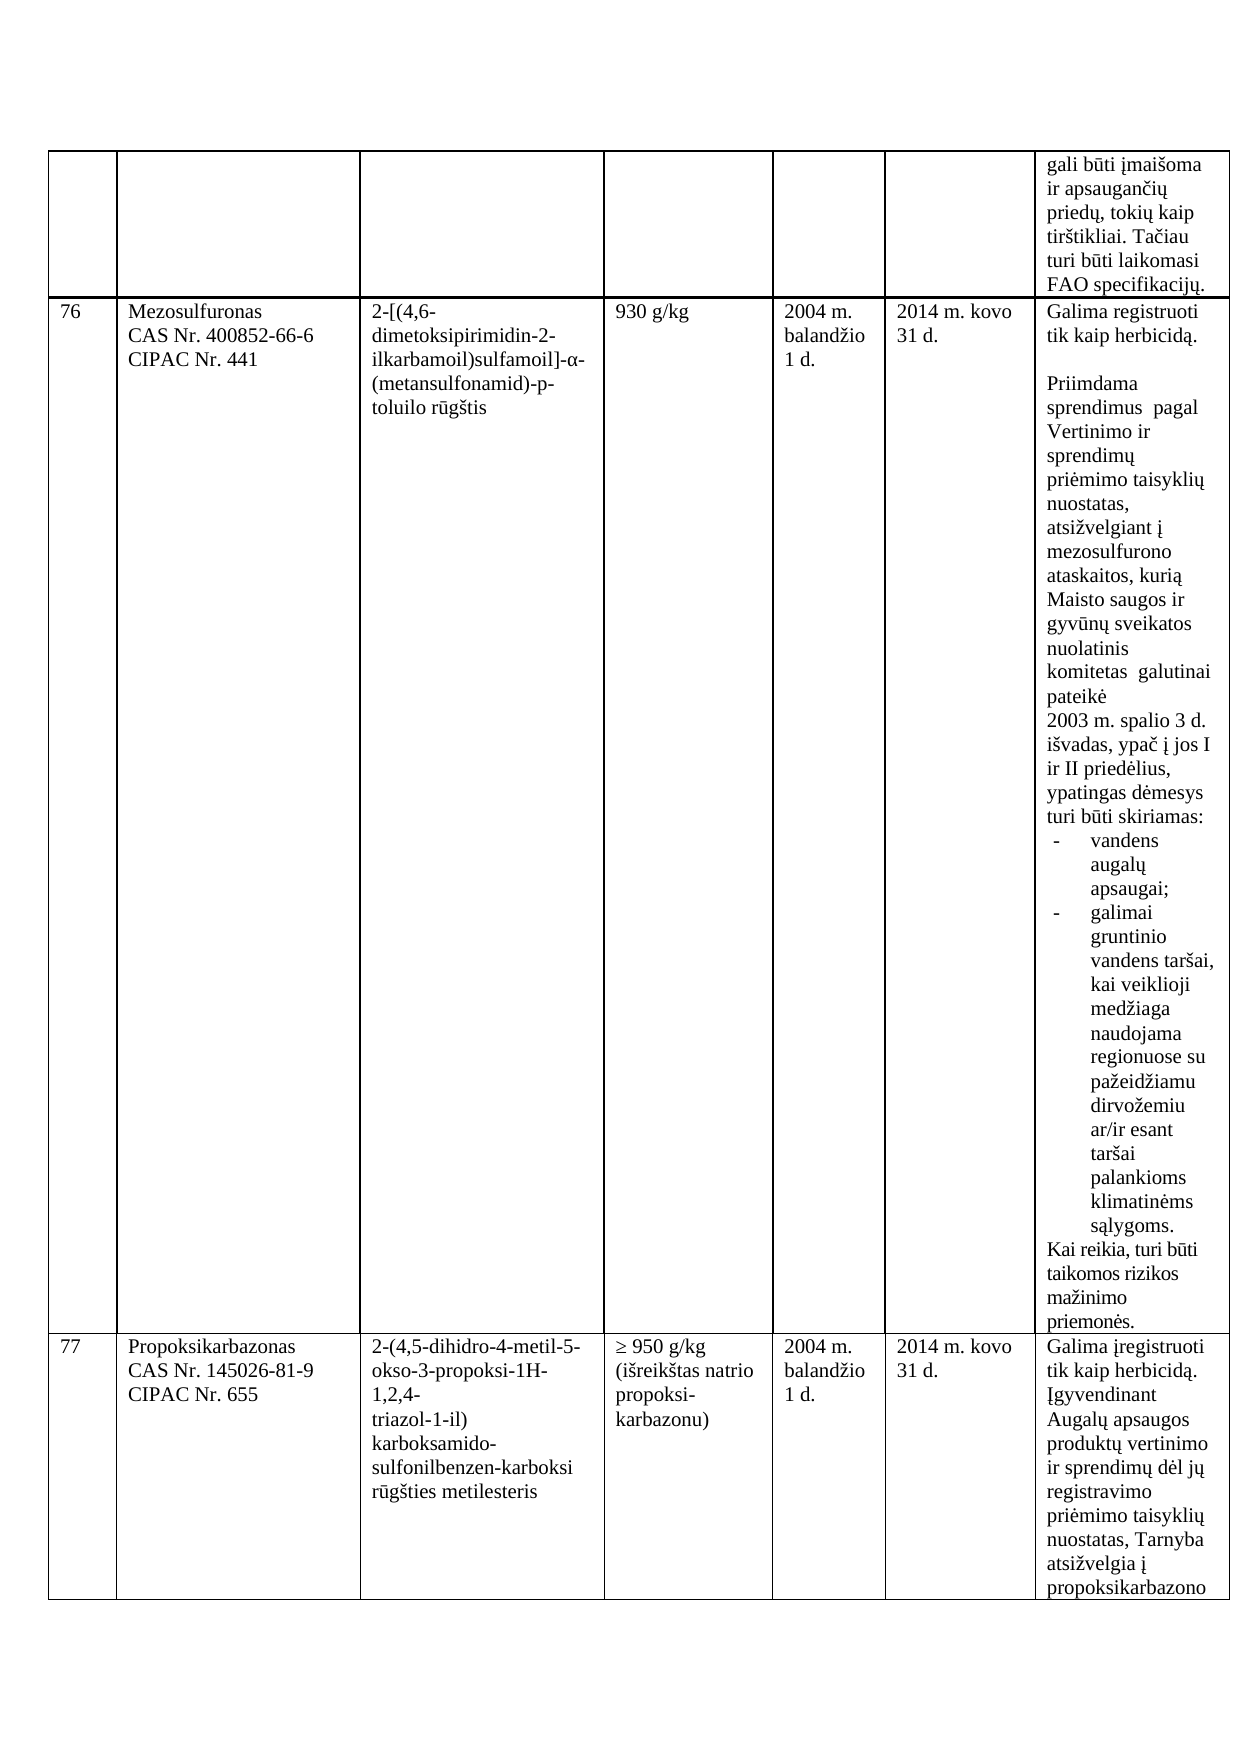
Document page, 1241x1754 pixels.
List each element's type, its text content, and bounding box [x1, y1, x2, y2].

table_cell [1230, 296, 1240, 1333]
table_cell 77 [49, 1334, 116, 1599]
table_cell Propoksikarbazonas CAS Nr. 145026-81-9 CIPAC Nr. 655 [117, 1334, 360, 1599]
table_cell Galima įregistruoti tik kaip herbicidą. Įgyvendinant Augalų apsaugos produktų vertinimo ir sprendimų dėl jų registravimo priėmimo taisyklių nuostatas, Tarnyba atsižvelgia į propoksikarbazono [1036, 1334, 1229, 1599]
table_cell [605, 152, 772, 296]
table_cell 2014 m. kovo 31 d. [886, 299, 1034, 1333]
table_cell 2-(4,5-dihidro-4-metil-5- okso-3-propoksi-1H-1,2,4- triazol-1-il) karboksamido-sulfonilbenzen-karboksi rūgšties metilesteris [361, 1334, 604, 1599]
table_cell 2004 m. balandžio 1 d. [774, 299, 884, 1333]
table_cell 930 g/kg [605, 299, 772, 1333]
table_cell 2-[(4,6-dimetoksipirimidin-2-ilkarbamoil)sulfamoil]-α- (metansulfonamid)-p-toluilo rūgštis [361, 299, 603, 1333]
table_cell ≥ 950 g/kg (išreikštas natrio propoksi-karbazonu) [605, 1334, 772, 1599]
table_cell [774, 152, 884, 296]
table_cell gali būti įmaišoma ir apsaugančių priedų, tokių kaip tirštikliai. Tačiau turi būti laikomasi FAO specifikacijų. [1036, 152, 1229, 296]
table_cell [1230, 1333, 1240, 1599]
table_cell Galima registruoti tik kaip herbicidą. Priimdama sprendimus pagal Vertinimo ir sprendimų priėmimo taisyklių nuostatas, atsižvelgiant į mezosulfurono ataskaitos, kurią Maisto saugos ir gyvūnų sveikatos nuolatinis komitetas galutinai pateikė 2003 m. spalio 3 d. išvadas, ypač į jos I ir II priedėlius, ypatingas dėmesys turi būti skiriamas: vandens augalų apsaugai; galimai gruntinio vandens taršai, kai veiklioji medžiaga naudojama regionuose su pažeidžiamu dirvožemiu ar/ir esant taršai palankioms klimatinėms sąlygoms. Kai reikia, turi būti taikomos rizikos mažinimo priemonės. [1036, 299, 1229, 1333]
table_cell [118, 152, 359, 296]
table_cell [886, 152, 1034, 296]
table_cell [1230, 150, 1240, 296]
table_cell Mezosulfuronas CAS Nr. 400852-66-6 CIPAC Nr. 441 [118, 299, 359, 1333]
table_cell 2014 m. kovo 31 d. [886, 1334, 1035, 1599]
table_cell [361, 152, 603, 296]
table_cell [49, 152, 116, 296]
table_cell 76 [49, 299, 116, 1333]
table_cell 2004 m. balandžio 1 d. [773, 1334, 885, 1599]
